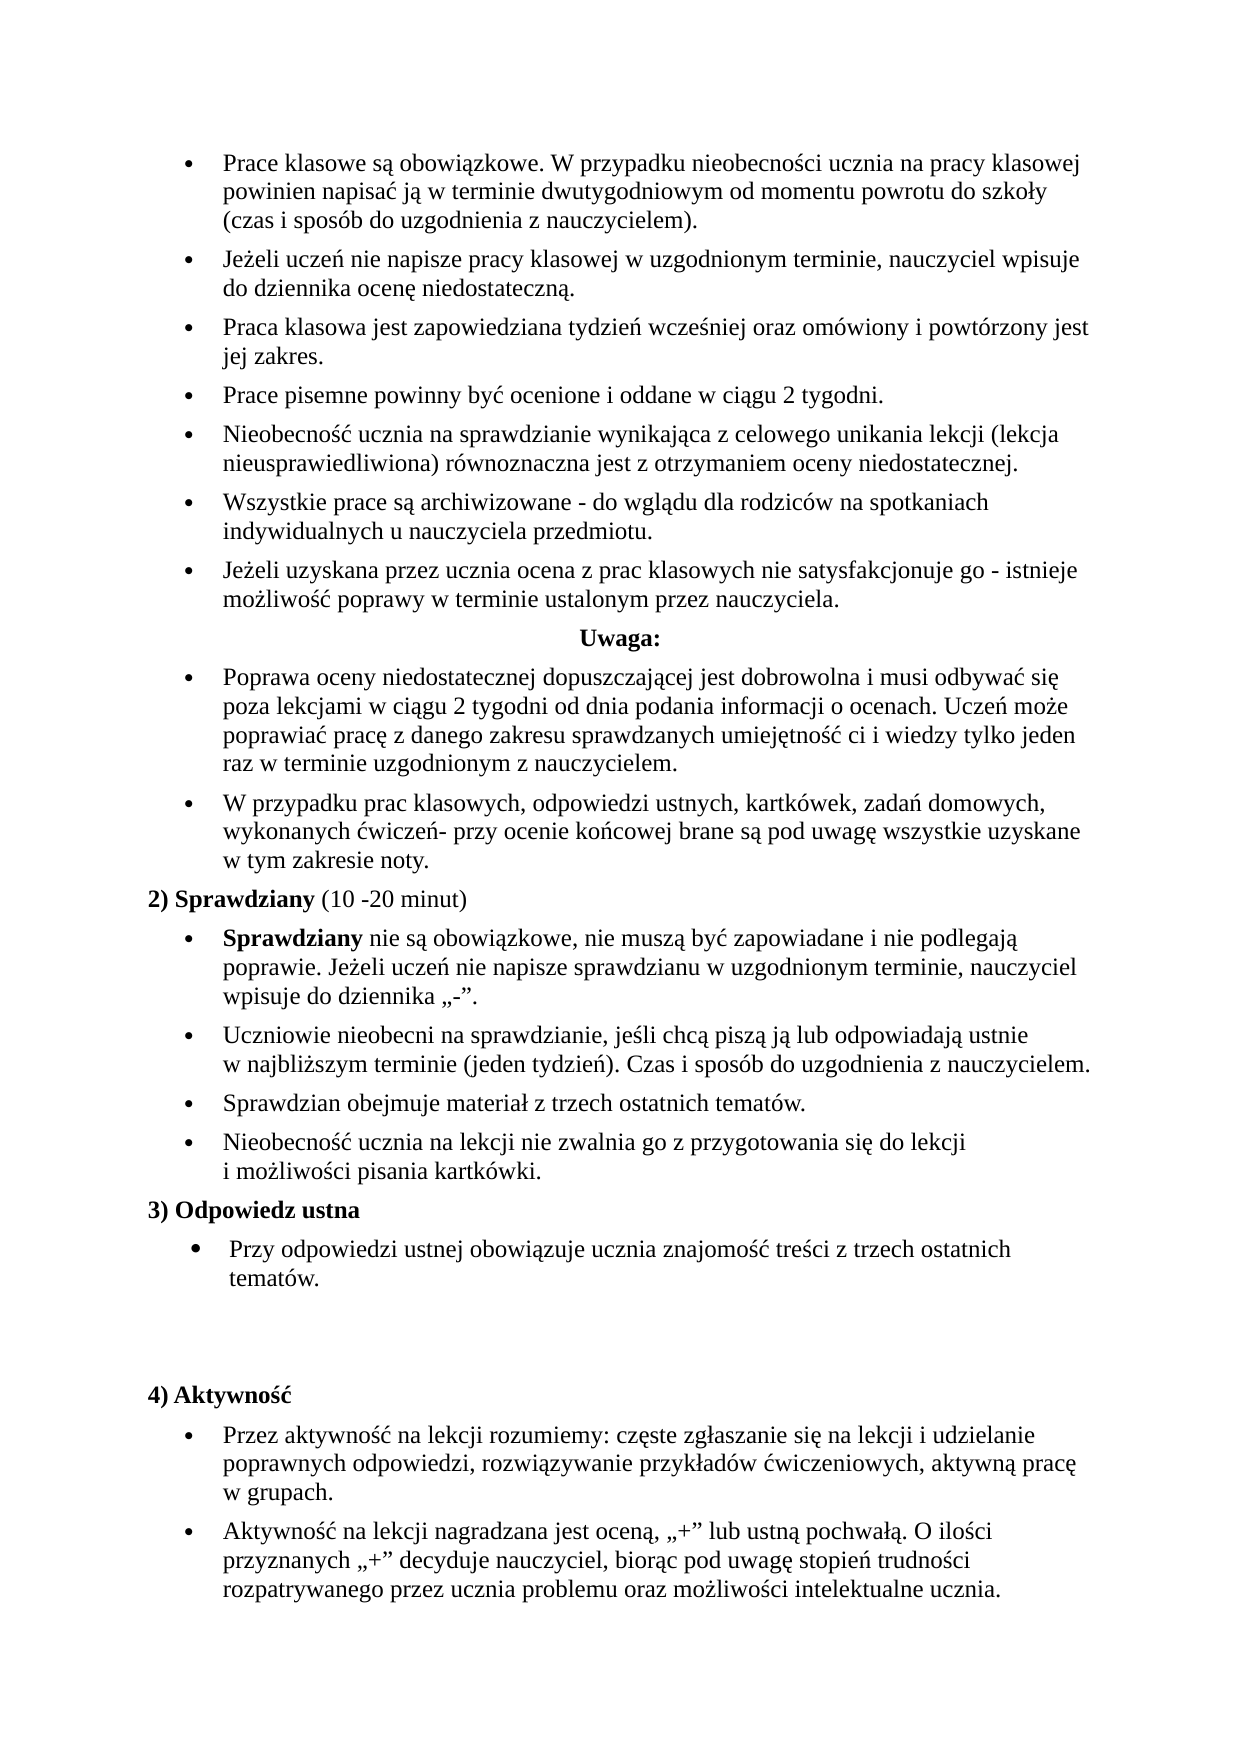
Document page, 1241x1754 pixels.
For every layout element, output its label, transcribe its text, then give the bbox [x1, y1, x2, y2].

list Nieobecność ucznia na sprawdzianie wynikająca z celowego unikania lekcji (lekcja nieusprawiedliwiona) równoznaczna jest z otrzymaniem oceny niedostatecznej. [185, 419, 1093, 477]
list Poprawa oceny niedostatecznej dopuszczającej jest dobrowolna i musi odbywać się poza lekcjami w ciągu 2 tygodni od dnia podania informacji o ocenach. Uczeń może poprawiać pracę z danego zakresu sprawdzanych umiejętność ci i wiedzy tylko jeden raz w terminie uzgodnionym z nauczycielem. [185, 662, 1093, 777]
text 3) Odpowiedz ustna [148, 1195, 1093, 1224]
list Jeżeli uzyskana przez ucznia ocena z prac klasowych nie satysfakcjonuje go - istnieje możliwość poprawy w terminie ustalonym przez nauczyciela. [185, 555, 1093, 613]
list Przez aktywność na lekcji rozumiemy: częste zgłaszanie się na lekcji i udzielanie poprawnych odpowiedzi, rozwiązywanie przykładów ćwiczeniowych, aktywną pracę w grupach. [185, 1420, 1093, 1506]
list Nieobecność ucznia na lekcji nie zwalnia go z przygotowania się do lekcji i możliwości pisania kartkówki. [185, 1127, 1093, 1185]
list Prace klasowe są obowiązkowe. W przypadku nieobecności ucznia na pracy klasowej powinien napisać ją w terminie dwutygodniowym od momentu powrotu do szkoły (czas i sposób do uzgodnienia z nauczycielem). [185, 148, 1093, 234]
list Praca klasowa jest zapowiedziana tydzień wcześniej oraz omówiony i powtórzony jest jej zakres. [185, 312, 1093, 370]
text Uwaga: [148, 623, 1093, 652]
list Prace pisemne powinny być ocenione i oddane w ciągu 2 tygodni. [185, 380, 1093, 409]
list Przy odpowiedzi ustnej obowiązuje ucznia znajomość treści z trzech ostatnich tematów. [191, 1234, 1093, 1292]
list Jeżeli uczeń nie napisze pracy klasowej w uzgodnionym terminie, nauczyciel wpisuje do dziennika ocenę niedostateczną. [185, 244, 1093, 302]
list Aktywność na lekcji nagradzana jest oceną, „+” lub ustną pochwałą. O ilości przyznanych „+” decyduje nauczyciel, biorąc pod uwagę stopień trudności rozpatrywanego przez ucznia problemu oraz możliwości intelektualne ucznia. [185, 1516, 1093, 1603]
list Uczniowie nieobecni na sprawdzianie, jeśli chcą piszą ją lub odpowiadają ustnie w najbliższym terminie (jeden tydzień). Czas i sposób do uzgodnienia z nauczycielem. [185, 1020, 1093, 1078]
list W przypadku prac klasowych, odpowiedzi ustnych, kartkówek, zadań domowych, wykonanych ćwiczeń- przy ocenie końcowej brane są pod uwagę wszystkie uzyskane w tym zakresie noty. [185, 788, 1093, 874]
text 2) Sprawdziany (10 -20 minut) [148, 884, 1093, 913]
list Sprawdzian obejmuje materiał z trzech ostatnich tematów. [185, 1088, 1093, 1117]
list Sprawdziany nie są obowiązkowe, nie muszą być zapowiadane i nie podlegają poprawie. Jeżeli uczeń nie napisze sprawdzianu w uzgodnionym terminie, nauczyciel wpisuje do dziennika „-”. [185, 923, 1093, 1010]
text 4) Aktywność [148, 1381, 1093, 1409]
list Wszystkie prace są archiwizowane - do wglądu dla rodziców na spotkaniach indywidualnych u nauczyciela przedmiotu. [185, 487, 1093, 545]
